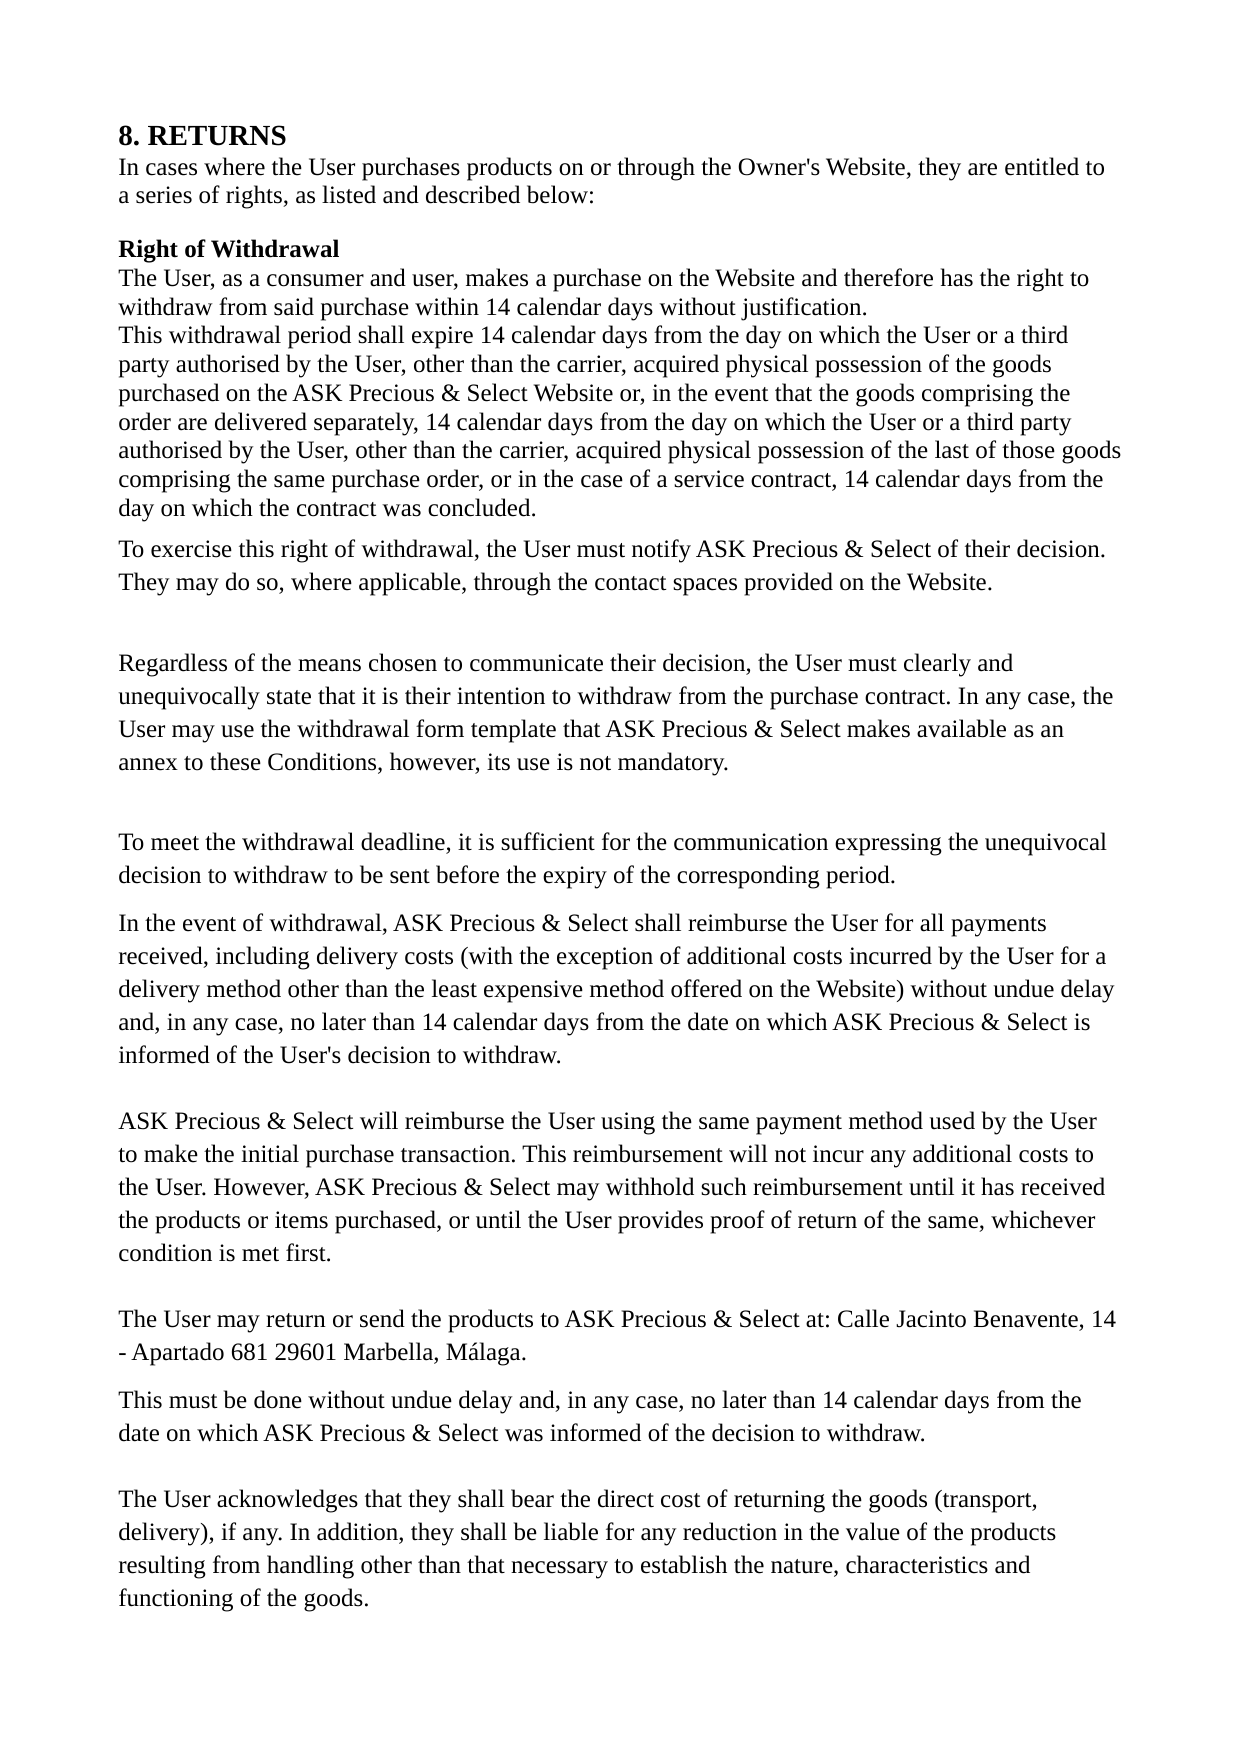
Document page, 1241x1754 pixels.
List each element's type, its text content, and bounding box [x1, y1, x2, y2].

subtitle Right of Withdrawal The User, as a consumer and user, makes a purchase on the Website and therefore has the right to withdraw from said purchase within 14 calendar days without justification. This withdrawal period shall expire 14 calendar days from the day on which the User or a third party authorised by the User, other than the carrier, acquired physical possession of the goods purchased on the ASK Precious & Select Website or, in the event that the goods comprising the order are delivered separately, 14 calendar days from the day on which the User or a third party authorised by the User, other than the carrier, acquired physical possession of the last of those goods comprising the same purchase order, or in the case of a service contract, 14 calendar days from the day on which the contract was concluded. [118, 234, 1122, 522]
text To meet the withdrawal deadline, it is sufficient for the communication expressing the unequivocal decision to withdraw to be sent before the expiry of the corresponding period. [118, 794, 1122, 889]
text In the event of withdrawal, ASK Precious & Select shall reimburse the User for all payments received, including delivery costs (with the exception of additional costs incurred by the User for a delivery method other than the least expensive method offered on the Website) without undue delay and, in any case, no later than 14 calendar days from the date on which ASK Precious & Select is informed of the User's decision to withdraw. ASK Precious & Select will reimburse the User using the same payment method used by the User to make the initial purchase transaction. This reimbursement will not incur any additional costs to the User. However, ASK Precious & Select may withhold such reimbursement until it has received the products or items purchased, or until the User provides proof of return of the same, whichever condition is met first. The User may return or send the products to ASK Precious & Select at: Calle Jacinto Benavente, 14 - Apartado 681 29601 Marbella, Málaga. [118, 908, 1122, 1366]
subtitle 8. RETURNS In cases where the User purchases products on or through the Owner's Website, they are entitled to a series of rights, as listed and described below: [118, 118, 1122, 209]
text This must be done without undue delay and, in any case, no later than 14 calendar days from the date on which ASK Precious & Select was informed of the decision to withdraw. The User acknowledges that they shall bear the direct cost of returning the goods (transport, delivery), if any. In addition, they shall be liable for any reduction in the value of the products resulting from handling other than that necessary to establish the nature, characteristics and functioning of the goods. [118, 1385, 1122, 1612]
text To exercise this right of withdrawal, the User must notify ASK Precious & Select of their decision. They may do so, where applicable, through the contact spaces provided on the Website. [118, 534, 1122, 596]
text Regardless of the means chosen to communicate their decision, the User must clearly and unequivocally state that it is their intention to withdraw from the purchase contract. In any case, the User may use the withdrawal form template that ASK Precious & Select makes available as an annex to these Conditions, however, its use is not mandatory. [118, 615, 1122, 776]
